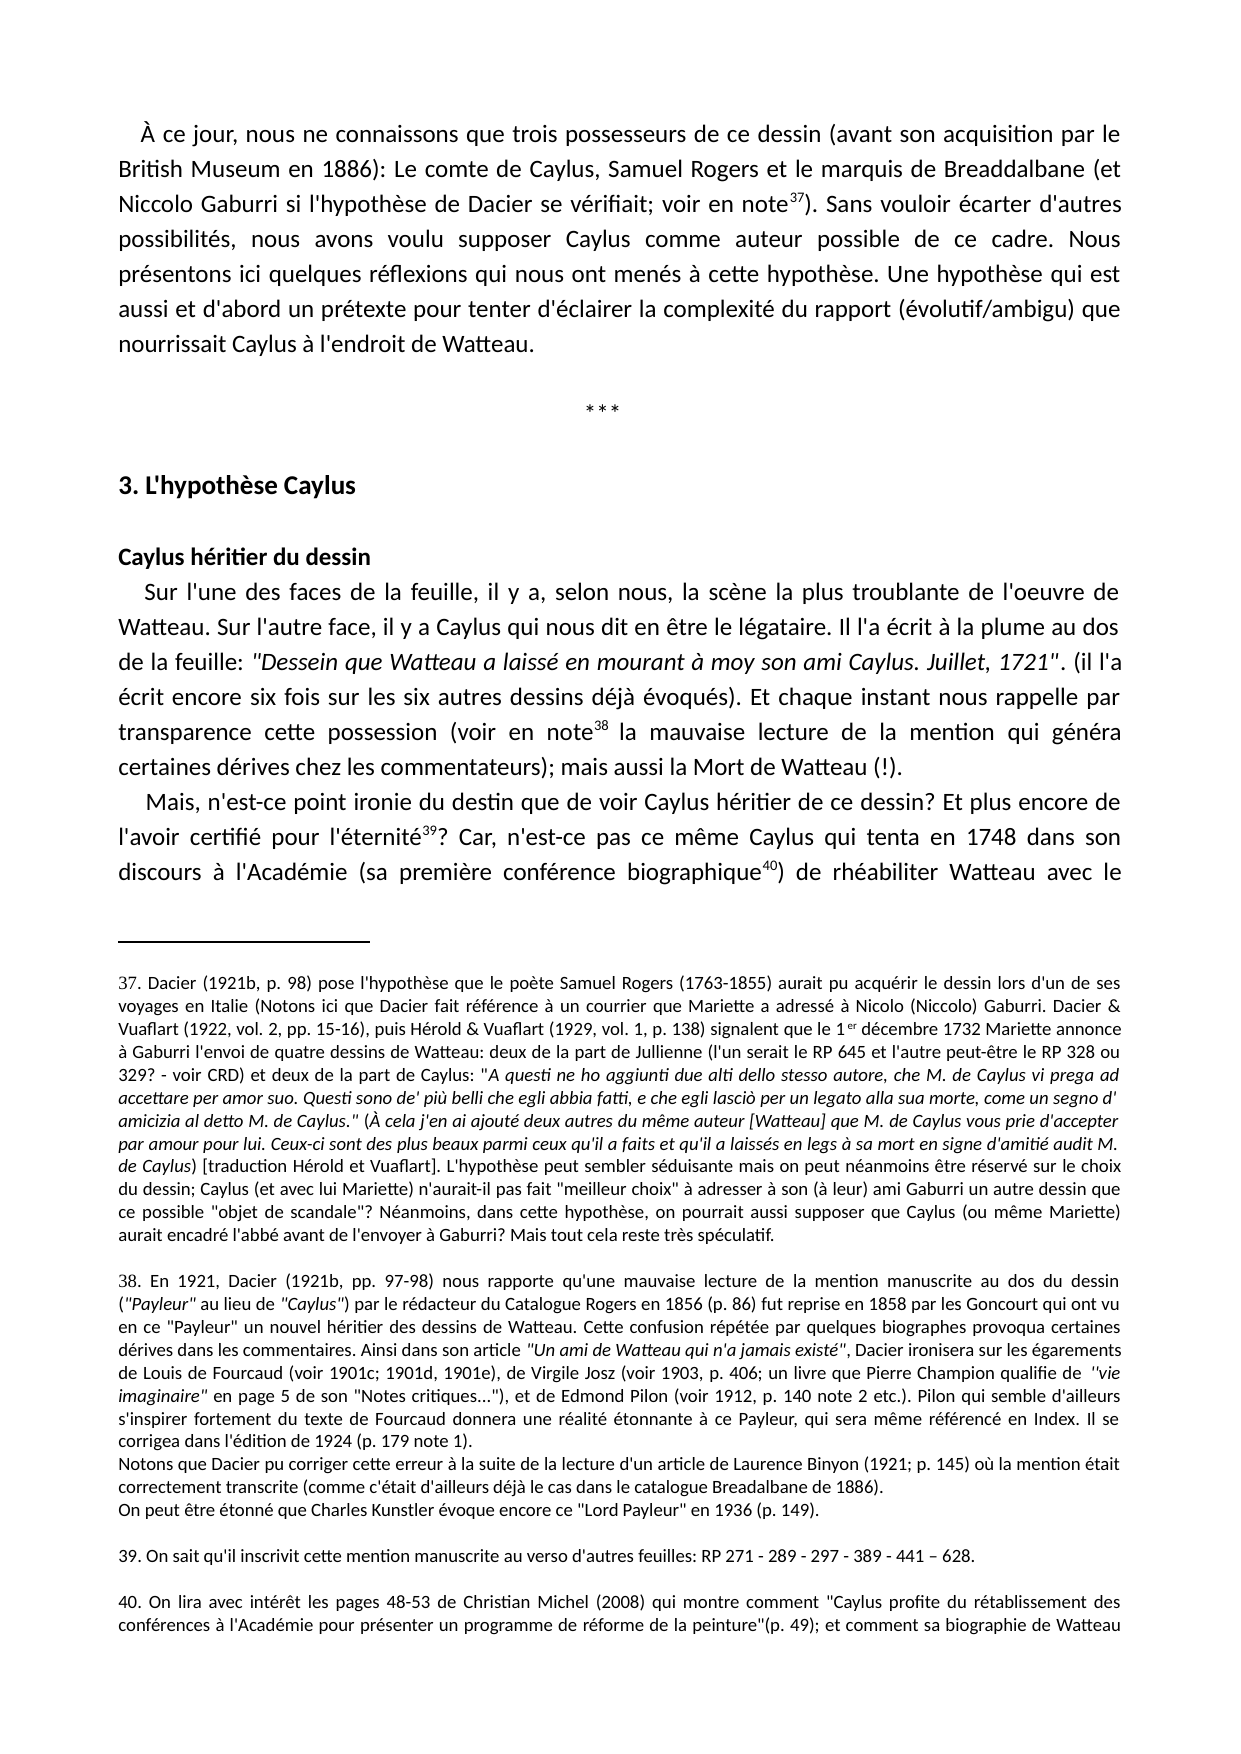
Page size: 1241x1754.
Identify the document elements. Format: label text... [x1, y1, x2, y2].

text Sur l'une des faces de la feuille, il y a, selon nous, la scène la plus troublante de l'oeuvre de Watteau. Sur l'autre face, il y a Caylus qui nous dit en être le légataire. Il l'a écrit à la plume au dos de la feuille: "Dessein que Watteau a laissé en mourant à moy son ami Caylus. Juillet, 1721". (il l'a écrit encore six fois sur les six autres dessins déjà évoqués). Et chaque instant nous rappelle par transparence cette possession (voir en note la mauvaise lecture de la mention qui généra certaines dérives chez les commentateurs); mais aussi la Mort de Watteau (!). [118, 576, 1122, 782]
text On peut être étonné que Charles Kunstler évoque encore ce "Lord Payleur" en 1936 (p. 149). [118, 1498, 1122, 1521]
text À ce jour, nous ne connaissons que trois possesseurs de ce dessin (avant son acquisition par le British Museum en 1886): Le comte de Caylus, Samuel Rogers et le marquis de Breaddalbane (et Niccolo Gaburri si l'hypothèse de Dacier se vérifiait; voir en note). Sans vouloir écarter d'autres possibilités, nous avons voulu supposer Caylus comme auteur possible de ce cadre. Nous présentons ici quelques réflexions qui nous ont menés à cette hypothèse. Une hypothèse qui est aussi et d'abord un prétexte pour tenter d'éclairer la complexité du rapport (évolutif/ambigu) que nourrissait Caylus à l'endroit de Watteau. [118, 118, 1122, 359]
text Notons que Dacier pu corriger cette erreur à la suite de la lecture d'un article de Laurence Binyon (1921; p. 145) où la mention était correctement transcrite (comme c'était d'ailleurs déjà le cas dans le catalogue Breadalbane de 1886). [118, 1452, 1122, 1498]
text *** [118, 398, 1122, 429]
text . En 1921, Dacier (1921b, pp. 97-98) nous rapporte qu'une mauvaise lecture de la mention manuscrite au dos du dessin ("Payleur" au lieu de "Caylus") par le rédacteur du Catalogue Rogers en 1856 (p. 86) fut reprise en 1858 par les Goncourt qui ont vu en ce "Payleur" un nouvel héritier des dessins de Watteau. Cette confusion répétée par quelques biographes provoqua certaines dérives dans les commentaires. Ainsi dans son article "Un ami de Watteau qui n'a jamais existé", Dacier ironisera sur les égarements de Louis de Fourcaud (voir 1901c; 1901d, 1901e), de Virgile Josz (voir 1903, p. 406; un livre que Pierre Champion qualifie de ''vie imaginaire" en page 5 de son "Notes critiques..."), et de Edmond Pilon (voir 1912, p. 140 note 2 etc.). Pilon qui semble d'ailleurs s'inspirer fortement du texte de Fourcaud donnera une réalité étonnante à ce Payleur, qui sera même référencé en Index. Il se corrigea dans l'édition de 1924 (p. 179 note 1). [118, 1269, 1122, 1452]
text Caylus héritier du dessin [118, 541, 1122, 572]
text . On sait qu'il inscrivit cette mention manuscrite au verso d'autres feuilles: RP 271 - 289 - 297 - 389 - 441 – 628. [118, 1544, 1122, 1567]
text Mais, n'est-ce point ironie du destin que de voir Caylus héritier de ce dessin? Et plus encore de l'avoir certifié pour l'éternité? Car, n'est-ce pas ce même Caylus qui tenta en 1748 dans son discours à l'Académie (sa première conférence biographique) de rhéabiliter Watteau avec le [118, 786, 1122, 887]
text . On lira avec intérêt les pages 48-53 de Christian Michel (2008) qui montre comment "Caylus profite du rétablissement des conférences à l'Académie pour présenter un programme de réforme de la peinture"(p. 49); et comment sa biographie de Watteau [118, 1590, 1122, 1636]
text 3. L'hypothèse Caylus [118, 468, 1122, 501]
text . Dacier (1921b, p. 98) pose l'hypothèse que le poète Samuel Rogers (1763-1855) aurait pu acquérir le dessin lors d'un de ses voyages en Italie (Notons ici que Dacier fait référence à un courrier que Mariette a adressé à Nicolo (Niccolo) Gaburri. Dacier & Vuaflart (1922, vol. 2, pp. 15-16), puis Hérold & Vuaflart (1929, vol. 1, p. 138) signalent que le 1er décembre 1732 Mariette annonce à Gaburri l'envoi de quatre dessins de Watteau: deux de la part de Jullienne (l'un serait le RP 645 et l'autre peut-être le RP 328 ou 329? - voir CRD) et deux de la part de Caylus: "A questi ne ho aggiunti due alti dello stesso autore, che M. de Caylus vi prega ad accettare per amor suo. Questi sono de' più belli che egli abbia fatti, e che egli lasciò per un legato alla sua morte, come un segno d' amicizia al detto M. de Caylus." (À cela j'en ai ajouté deux autres du même auteur [Watteau] que M. de Caylus vous prie d'accepter par amour pour lui. Ceux-ci sont des plus beaux parmi ceux qu'il a faits et qu'il a laissés en legs à sa mort en signe d'amitié audit M. de Caylus) [traduction Hérold et Vuaflart]. L'hypothèse peut sembler séduisante mais on peut néanmoins être réservé sur le choix du dessin; Caylus (et avec lui Mariette) n'aurait-il pas fait "meilleur choix" à adresser à son (à leur) ami Gaburri un autre dessin que ce possible "objet de scandale"? Néanmoins, dans cette hypothèse, on pourrait aussi supposer que Caylus (ou même Mariette) aurait encadré l'abbé avant de l'envoyer à Gaburri? Mais tout cela reste très spéculatif. [118, 971, 1122, 1246]
